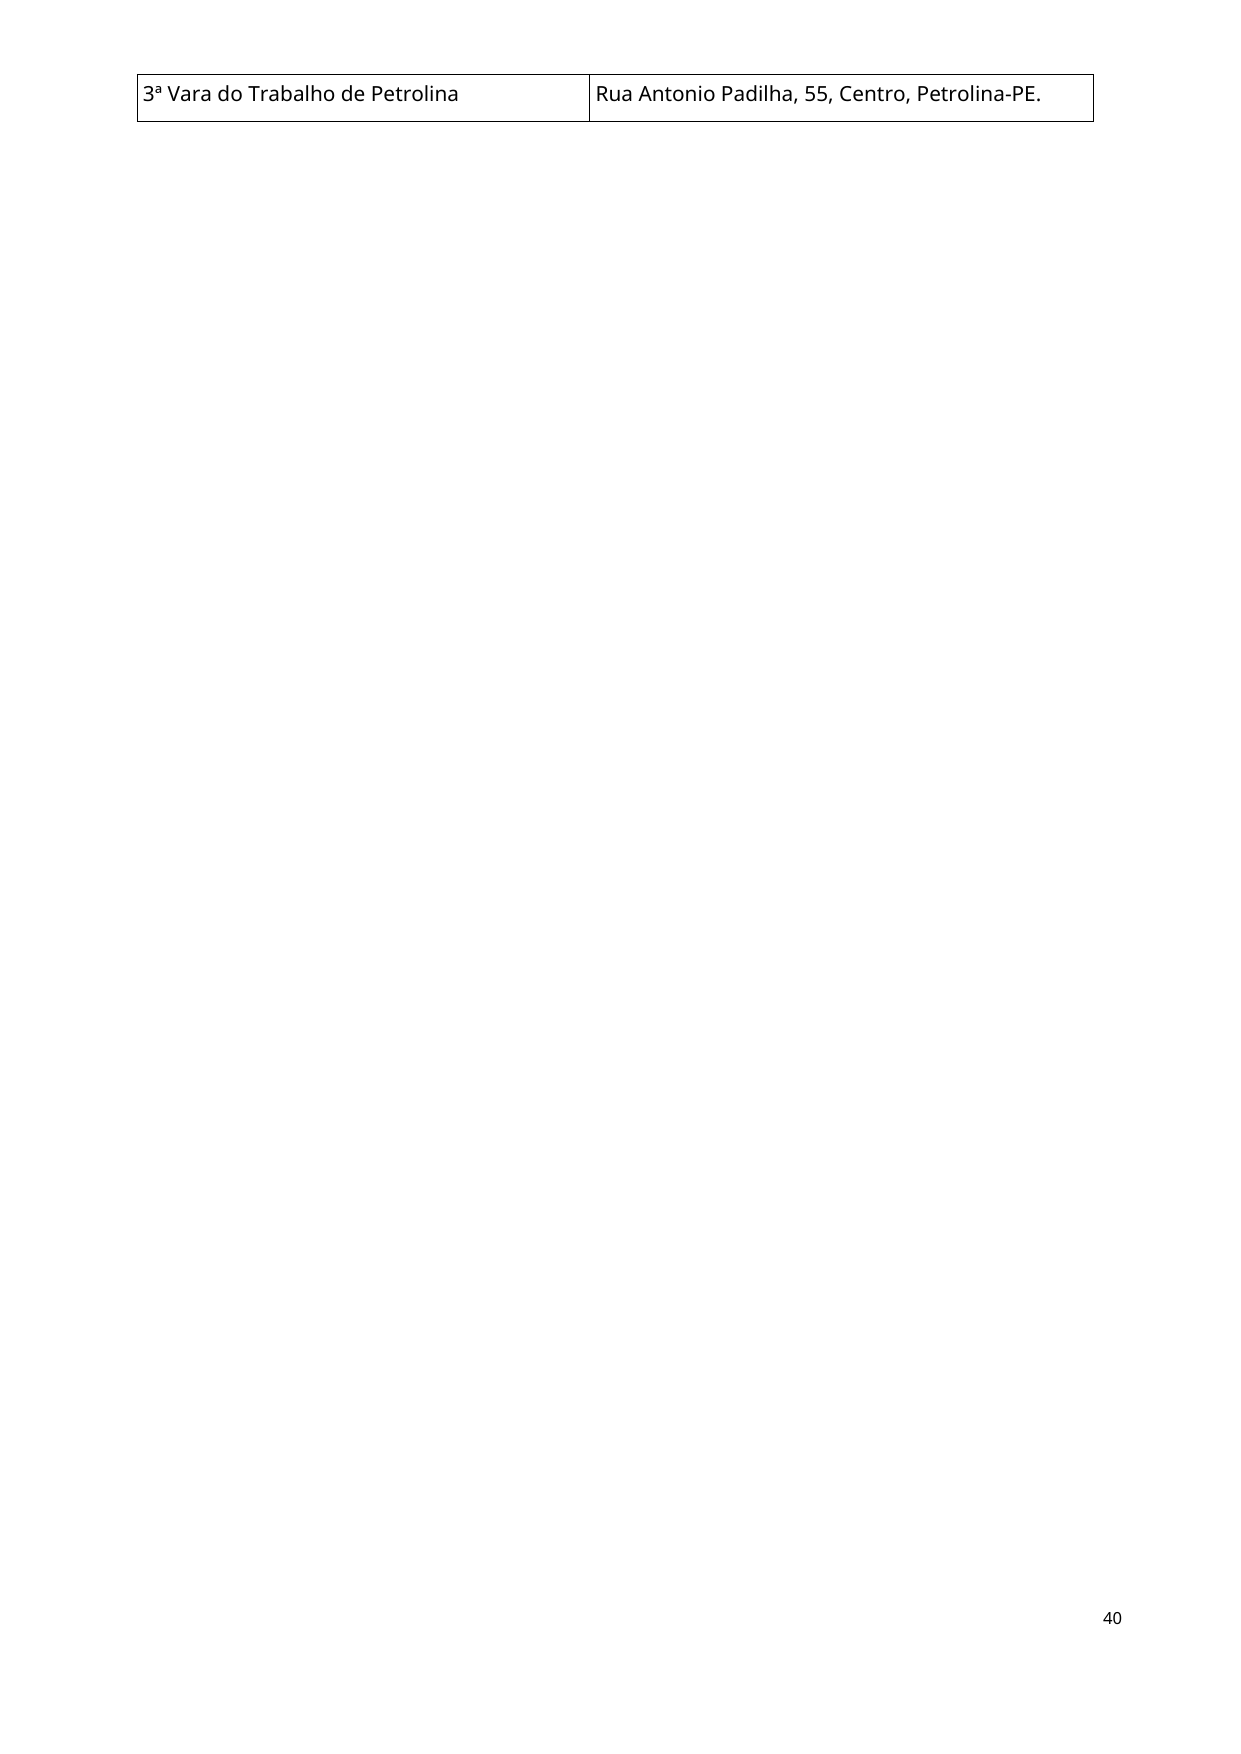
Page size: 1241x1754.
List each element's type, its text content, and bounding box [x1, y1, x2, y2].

table_cell Rua Antonio Padilha, 55, Centro, Petrolina-PE. [590, 75, 1093, 121]
table_cell 3ª Vara do Trabalho de Petrolina [138, 75, 589, 121]
